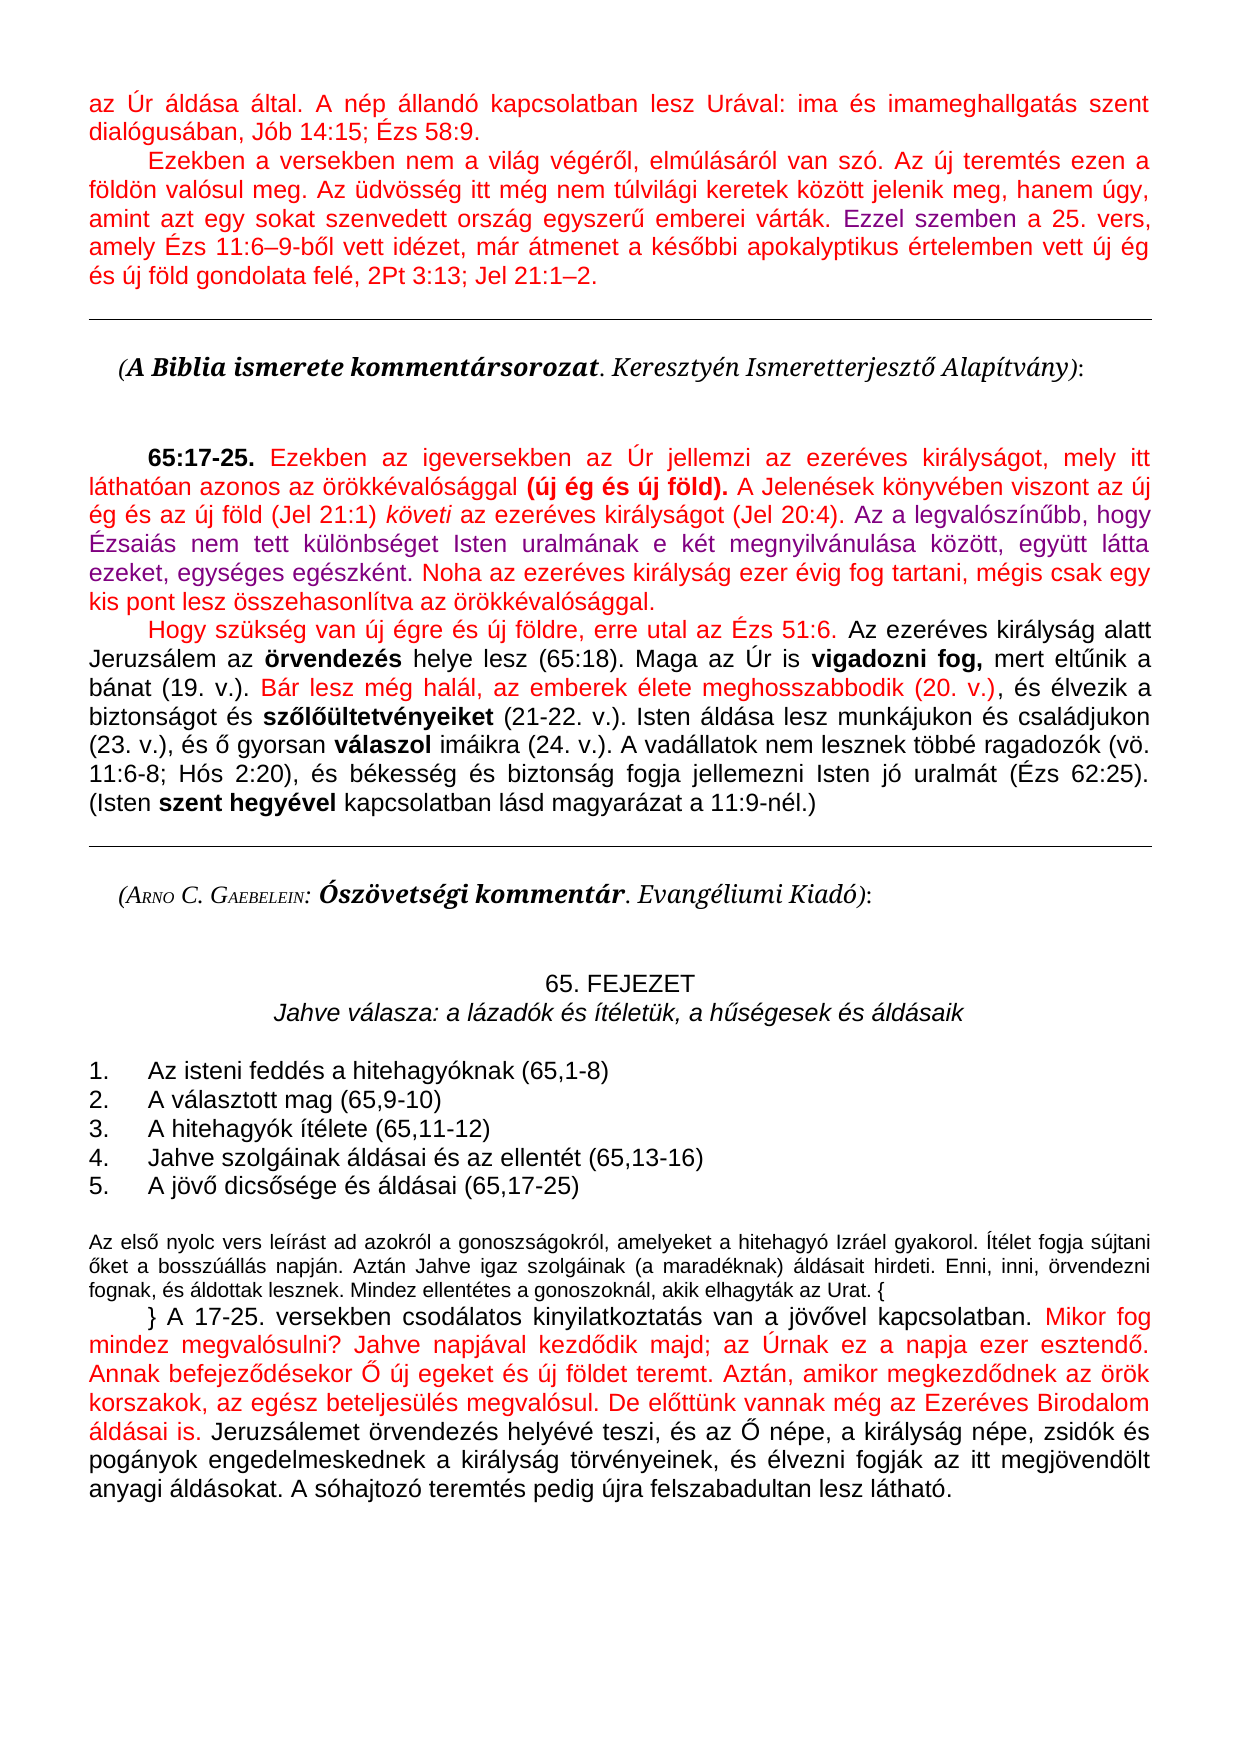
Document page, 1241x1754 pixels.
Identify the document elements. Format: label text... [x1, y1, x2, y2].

text 3. A hitehagyók ítélete (65,11-12) [88, 1114, 1152, 1143]
text 65. FEJEZET Jahve válasza: a lázadók és ítéletük, a hűségesek és áldásaik [88, 969, 1152, 1027]
text 5. A jövő dicsősége és áldásai (65,17-25) [88, 1171, 1152, 1200]
text (Arno C. Gaebelein: Ószövetségi kommentár. Evangéliumi Kiadó): [88, 847, 1152, 940]
text 1. Az isteni feddés a hitehagyóknak (65,1-8) [88, 1056, 1152, 1085]
text } A 17-25. versekben csodálatos kinyilatkoztatás van a jövővel kapcsolatban. Mikor fog mindez megvalósulni? Jahve napjával kezdődik majd; az Úrnak ez a napja ezer esztendő. Annak befejeződésekor Ő új egeket és új földet teremt. Aztán, amikor megkezdődnek az örök korszakok, az egész beteljesülés megvalósul. De előttünk vannak még az Ezeréves Birodalom áldásai is. Jeruzsálemet örvendezés helyévé teszi, és az Ő népe, a királyság népe, zsidók és pogányok engedelmeskednek a királyság törvényeinek, és élvezni fogják az itt megjövendölt anyagi áldásokat. A sóhajtozó teremtés pedig újra felszabadultan lesz látható. [88, 1301, 1152, 1503]
text Az első nyolc vers leírást ad azokról a gonoszságokról, amelyeket a hitehagyó Izráel gyakorol. Ítélet fogja sújtani őket a bosszúállás napján. Aztán Jahve igaz szolgáinak (a maradéknak) áldásait hirdeti. Enni, inni, örvendezni fognak, és áldottak lesznek. Mindez ellentétes a gonoszoknál, akik elhagyták az Urat. { [88, 1229, 1152, 1301]
text az Úr áldása által. A nép állandó kapcsolatban lesz Urával: ima és imameghallgatás szent dialógusában, Jób 14:15; Ézs 58:9. [88, 88, 1152, 146]
text Hogy szükség van új égre és új földre, erre utal az Ézs 51:6. Az ezeréves királyság alatt Jeruzsálem az örvendezés helye lesz (65:18). Maga az Úr is vigadozni fog, mert eltűnik a bánat (19. v.). Bár lesz még halál, az emberek élete meghosszabbodik (20. v.), és élvezik a biztonságot és szőlőültetvényeiket (21-22. v.). Isten áldása lesz munkájukon és családjukon (23. v.), és ő gyorsan válaszol imáikra (24. v.). A vadállatok nem lesznek többé ragadozók (vö. 11:6-8; Hós 2:20), és békesség és biztonság fogja jellemezni Isten jó uralmát (Ézs 62:25). (Isten szent hegyével kapcsolatban lásd magyarázat a 11:9-nél.) [88, 615, 1152, 816]
text 2. A választott mag (65,9-10) [88, 1085, 1152, 1114]
text 65:17-25. Ezekben az igeversekben az Úr jellemzi az ezeréves királyságot, mely itt láthatóan azonos az örökkévalósággal (új ég és új föld). A Jelenések könyvében viszont az új ég és az új föld (Jel 21:1) követi az ezeréves királyságot (Jel 20:4). Az a legvalószínűbb, hogy Ézsaiás nem tett különbséget Isten uralmának e két megnyilvánulása között, együtt látta ezeket, egységes egészként. Noha az ezeréves királyság ezer évig fog tartani, mégis csak egy kis pont lesz összehasonlítva az örökkévalósággal. [88, 443, 1152, 615]
text (A Biblia ismerete kommentársorozat. Keresztyén Ismeretterjesztő Alapítvány): [88, 320, 1152, 413]
text Ezekben a versekben nem a világ végéről, elmúlásáról van szó. Az új teremtés ezen a földön valósul meg. Az üdvösség itt még nem túlvilági keretek között jelenik meg, hanem úgy, amint azt egy sokat szenvedett ország egyszerű emberei várták. Ezzel szemben a 25. vers, amely Ézs 11:6–9-ből vett idézet, már átmenet a későbbi apokalyptikus értelemben vett új ég és új föld gondolata felé, 2Pt 3:13; Jel 21:1–2. [88, 146, 1152, 290]
text 4. Jahve szolgáinak áldásai és az ellentét (65,13-16) [88, 1143, 1152, 1171]
